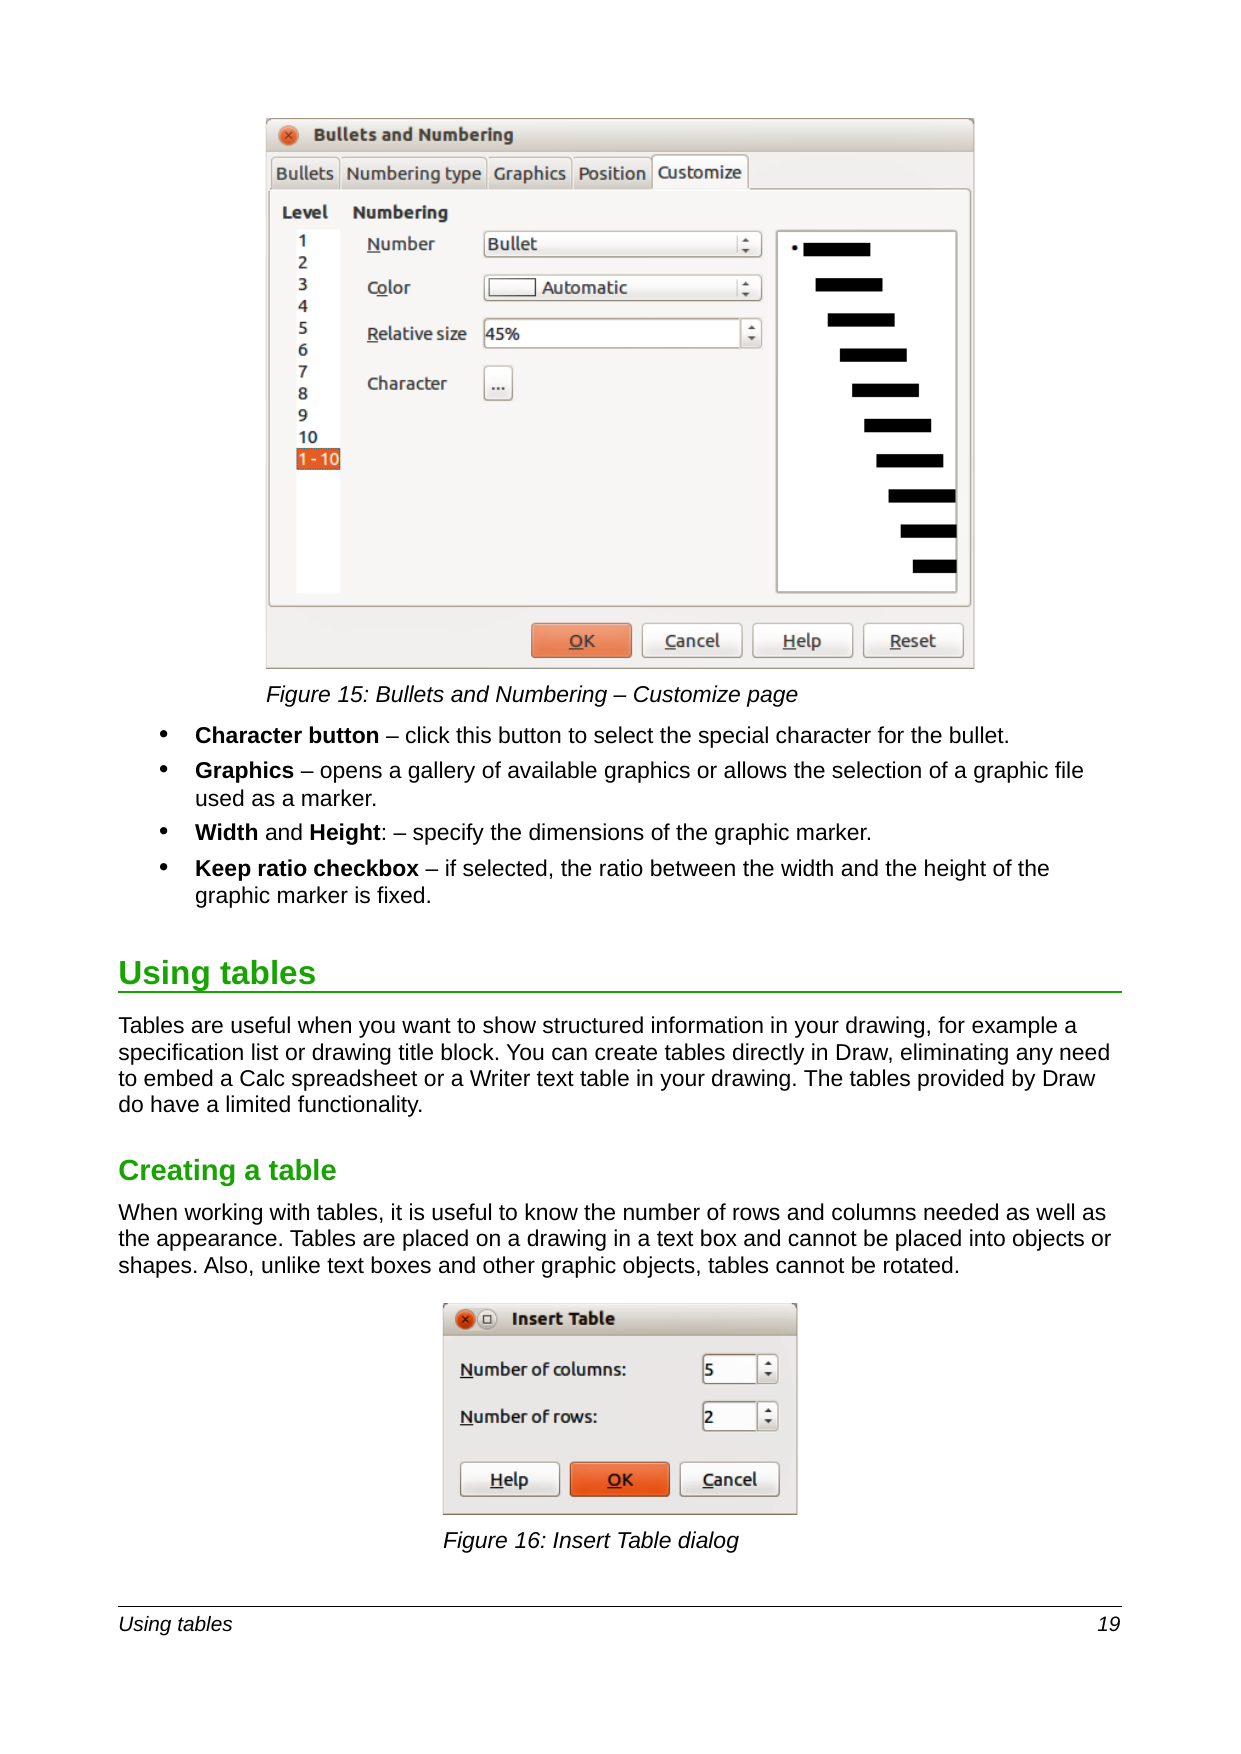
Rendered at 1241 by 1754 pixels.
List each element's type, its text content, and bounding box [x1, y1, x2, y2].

text Figure 16: Insert Table dialog [443, 1527, 797, 1553]
subtitle Using tables [118, 953, 1122, 991]
text Figure 15: Bullets and Numbering – Customize page [266, 681, 974, 708]
picture [265, 118, 975, 669]
list Graphics – opens a gallery of available graphics or allows the selection of a graphic file used as a marker. [156, 756, 1122, 811]
subtitle Creating a table [118, 1153, 1122, 1187]
list Character button – click this button to select the special character for the bullet. [156, 720, 1122, 749]
list Width and Height: – specify the dimensions of the graphic marker. [156, 817, 1122, 847]
text When working with tables, it is useful to know the number of rows and columns needed as well as the appearance. Tables are placed on a drawing in a text box and cannot be placed into objects or shapes. Also, unlike text boxes and other graphic objects, tables cannot be rotated. [118, 1199, 1122, 1278]
list Keep ratio checkbox – if selected, the ratio between the width and the height of the graphic marker is fixed. [156, 853, 1122, 908]
text Tables are useful when you want to show structured information in your drawing, for example a specification list or drawing title block. You can create tables directly in Draw, eliminating any need to embed a Calc spreadsheet or a Writer text table in your drawing. The tables provided by Draw do have a limited functionality. [118, 1012, 1122, 1117]
picture [442, 1303, 798, 1515]
